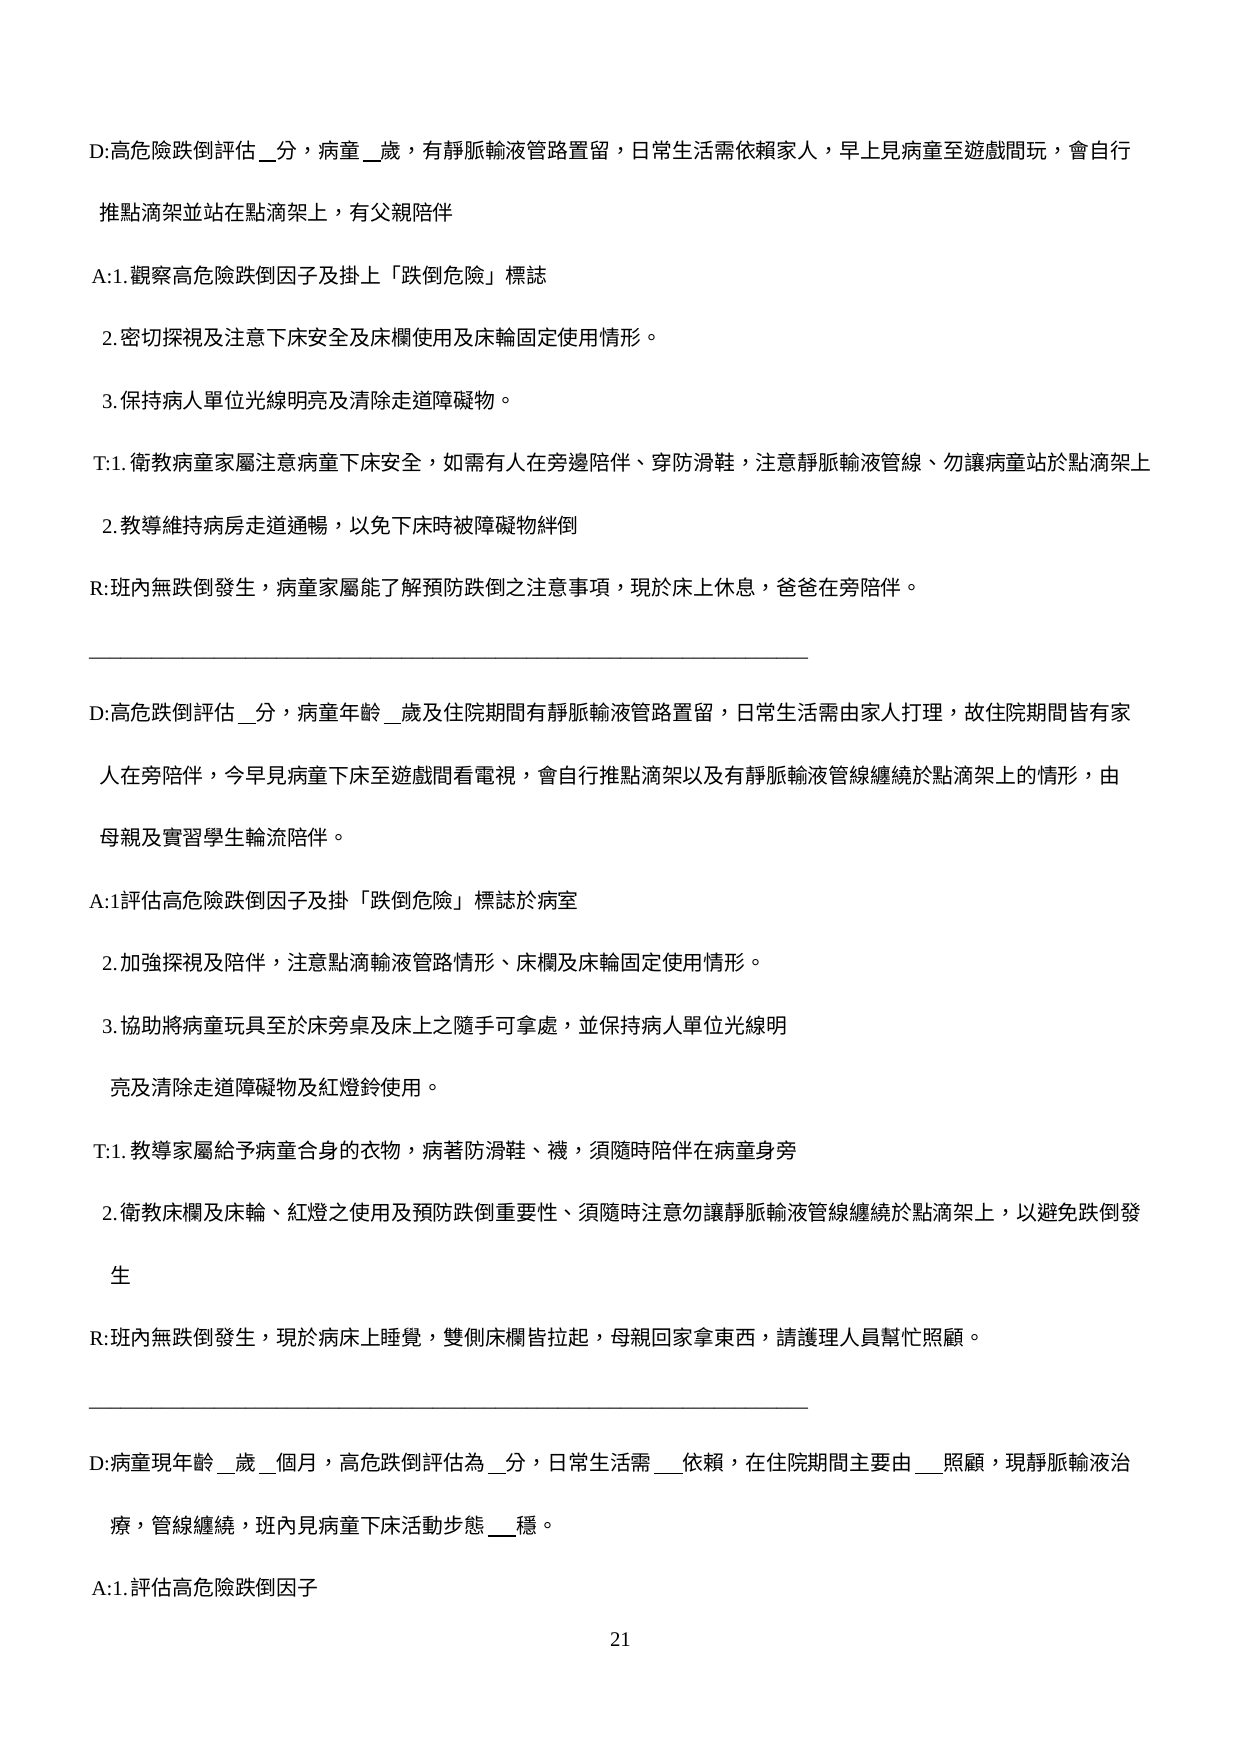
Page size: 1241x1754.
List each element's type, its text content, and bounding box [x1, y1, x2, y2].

text 生 [89, 1233, 1151, 1295]
text _____________________________________________________________________ [89, 1358, 1151, 1420]
text 母親及實習學生輪流陪伴。 [89, 795, 1151, 858]
text R:班內無跌倒發生，現於病床上睡覺，雙側床欄皆拉起，母親回家拿東西，請護理人員幫忙照顧。 [89, 1295, 1151, 1358]
text 療，管線纏繞，班內見病童下床活動步態 穩。 [89, 1483, 1151, 1545]
text A:1.評估高危險跌倒因子 [89, 1545, 1151, 1608]
text 2.衛教床欄及床輪、紅燈之使用及預防跌倒重要性、須隨時注意勿讓靜脈輸液管線纏繞於點滴架上，以避免跌倒發 [89, 1170, 1151, 1233]
text T:1.衛教病童家屬注意病童下床安全，如需有人在旁邊陪伴、穿防滑鞋，注意靜脈輸液管線、勿讓病童站於點滴架上 [89, 420, 1151, 483]
text 2.加強探視及陪伴，注意點滴輸液管路情形、床欄及床輪固定使用情形。 [89, 920, 1151, 983]
text A:1評估高危險跌倒因子及掛「跌倒危險」標誌於病室 [89, 858, 1151, 920]
text 推點滴架並站在點滴架上，有父親陪伴 [89, 170, 1151, 233]
text D:高危險跌倒評估 分，病童 歲，有靜脈輸液管路置留，日常生活需依賴家人，早上見病童至遊戲間玩，會自行 [89, 108, 1151, 170]
text A:1.觀察高危險跌倒因子及掛上「跌倒危險」標誌 [89, 233, 1151, 295]
text 3.保持病人單位光線明亮及清除走道障礙物。 [89, 358, 1151, 420]
text T:1.教導家屬給予病童合身的衣物，病著防滑鞋、襪，須隨時陪伴在病童身旁 [89, 1108, 1151, 1170]
text D:病童現年齡 歲 個月，高危跌倒評估為 分，日常生活需 依賴，在住院期間主要由 照顧，現靜脈輸液治 [89, 1420, 1151, 1483]
text 3.協助將病童玩具至於床旁桌及床上之隨手可拿處，並保持病人單位光線明 [89, 983, 1151, 1045]
text 人在旁陪伴，今早見病童下床至遊戲間看電視，會自行推點滴架以及有靜脈輸液管線纏繞於點滴架上的情形，由 [89, 733, 1151, 795]
text 2.教導維持病房走道通暢，以免下床時被障礙物絆倒 [89, 483, 1151, 545]
text R:班內無跌倒發生，病童家屬能了解預防跌倒之注意事項，現於床上休息，爸爸在旁陪伴。 [89, 545, 1151, 608]
text 亮及清除走道障礙物及紅燈鈴使用。 [89, 1045, 1151, 1108]
text 2.密切探視及注意下床安全及床欄使用及床輪固定使用情形。 [89, 295, 1151, 358]
text _____________________________________________________________________ [89, 608, 1151, 670]
text D:高危跌倒評估 分，病童年齡 歲及住院期間有靜脈輸液管路置留，日常生活需由家人打理，故住院期間皆有家 [89, 670, 1151, 733]
